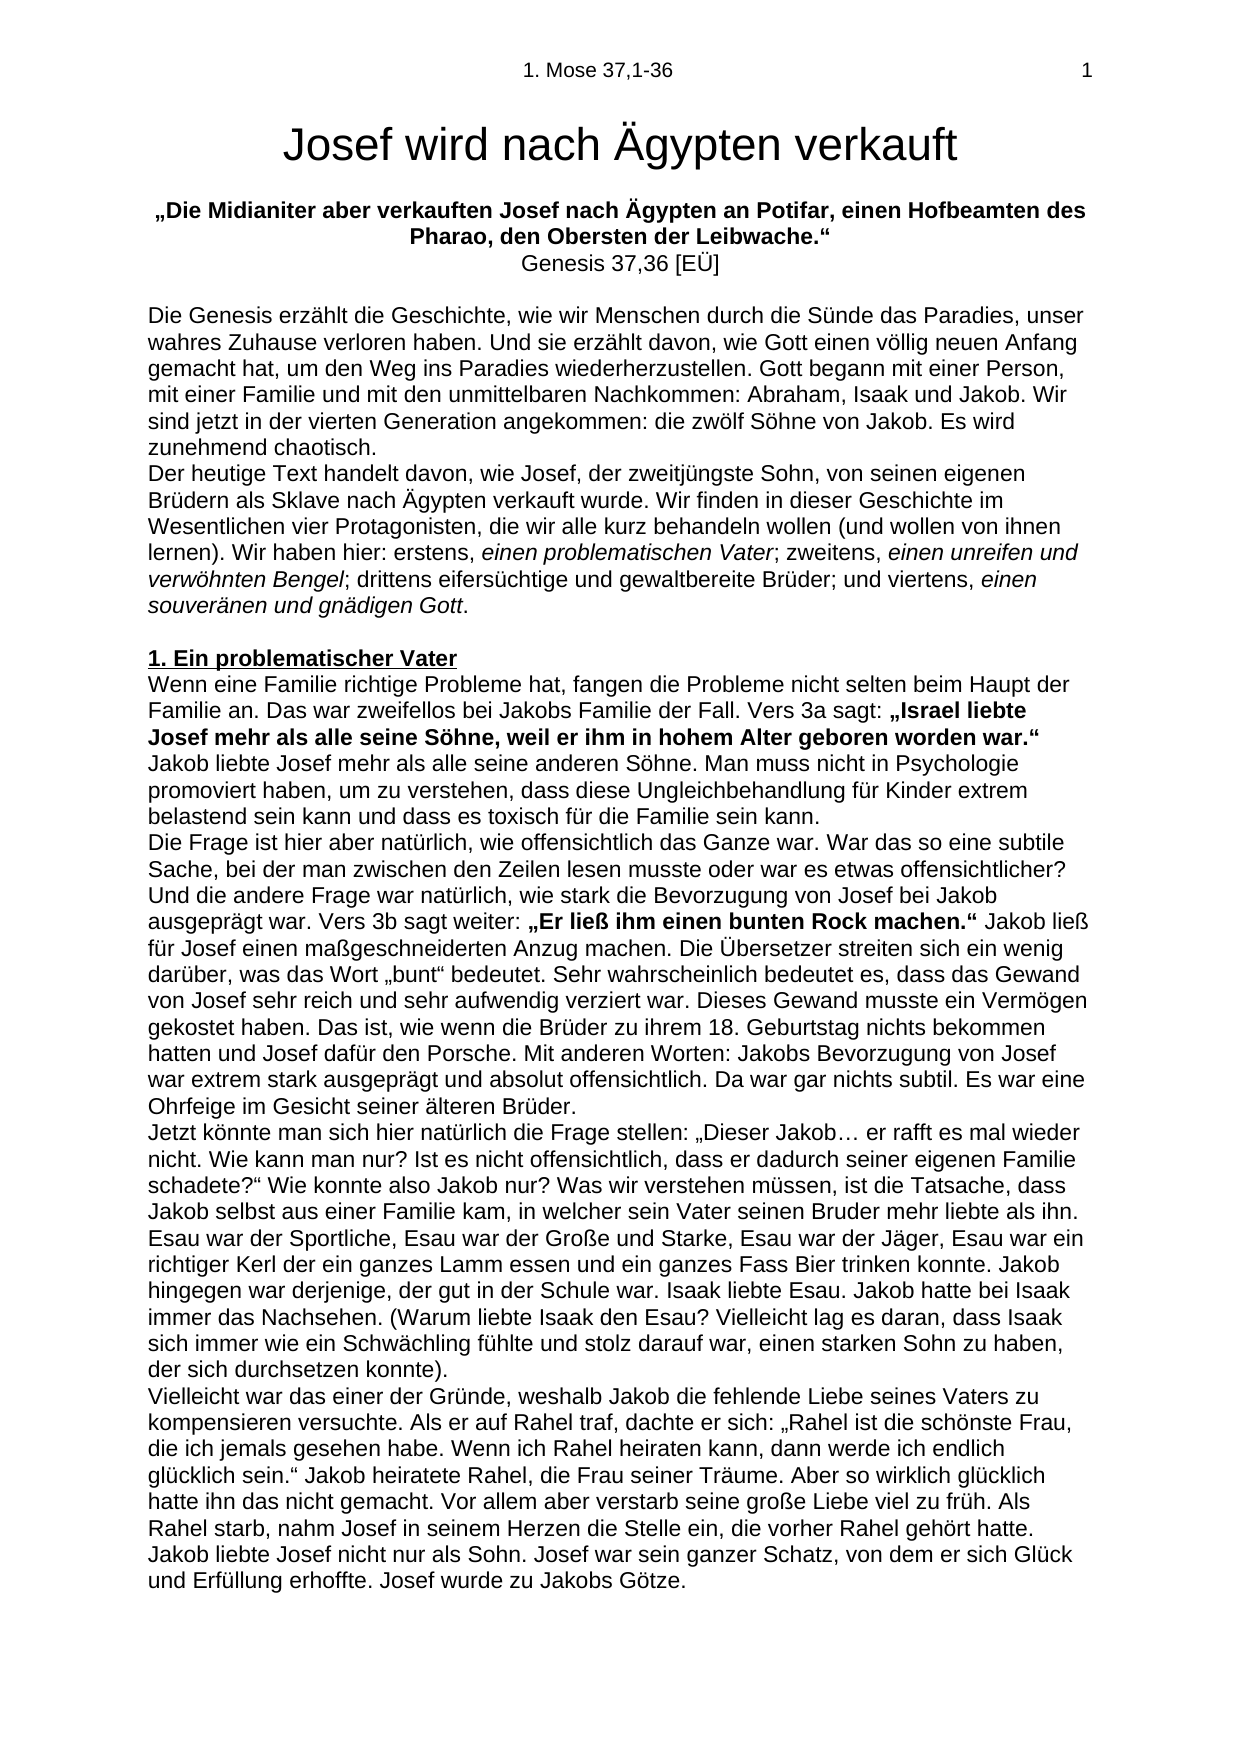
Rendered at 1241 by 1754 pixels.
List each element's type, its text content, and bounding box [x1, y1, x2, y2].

text „Die Midianiter aber verkauften Josef nach Ägypten an Potifar, einen Hofbeamten des Pharao, den Obersten der Leibwache.“ [148, 197, 1092, 249]
text Die Frage ist hier aber natürlich, wie offensichtlich das Ganze war. War das so eine subtile Sache, bei der man zwischen den Zeilen lesen musste oder war es etwas offensichtlicher? Und die andere Frage war natürlich, wie stark die Bevorzugung von Josef bei Jakob ausgeprägt war. Vers 3b sagt weiter: „Er ließ ihm einen bunten Rock machen.“ Jakob ließ für Josef einen maßgeschneiderten Anzug machen. Die Übersetzer streiten sich ein wenig darüber, was das Wort „bunt“ bedeutet. Sehr wahrscheinlich bedeutet es, dass das Gewand von Josef sehr reich und sehr aufwendig verziert war. Dieses Gewand musste ein Vermögen gekostet haben. Das ist, wie wenn die Brüder zu ihrem 18. Geburtstag nichts bekommen hatten und Josef dafür den Porsche. Mit anderen Worten: Jakobs Bevorzugung von Josef war extrem stark ausgeprägt und absolut offensichtlich. Da war gar nichts subtil. Es war eine Ohrfeige im Gesicht seiner älteren Brüder. [148, 829, 1092, 1119]
text Genesis 37,36 [EÜ] [148, 249, 1092, 276]
text Die Genesis erzählt die Geschichte, wie wir Menschen durch die Sünde das Paradies, unser wahres Zuhause verloren haben. Und sie erzählt davon, wie Gott einen völlig neuen Anfang gemacht hat, um den Weg ins Paradies wiederherzustellen. Gott begann mit einer Person, mit einer Familie und mit den unmittelbaren Nachkommen: Abraham, Isaak und Jakob. Wir sind jetzt in der vierten Generation angekommen: die zwölf Söhne von Jakob. Es wird zunehmend chaotisch. [148, 302, 1092, 460]
text Der heutige Text handelt davon, wie Josef, der zweitjüngste Sohn, von seinen eigenen Brüdern als Sklave nach Ägypten verkauft wurde. Wir finden in dieser Geschichte im Wesentlichen vier Protagonisten, die wir alle kurz behandeln wollen (und wollen von ihnen lernen). Wir haben hier: erstens, einen problematischen Vater; zweitens, einen unreifen und verwöhnten Bengel; drittens eifersüchtige und gewaltbereite Brüder; und viertens, einen souveränen und gnädigen Gott. [148, 460, 1092, 618]
text Vielleicht war das einer der Gründe, weshalb Jakob die fehlende Liebe seines Vaters zu kompensieren versuchte. Als er auf Rahel traf, dachte er sich: „Rahel ist die schönste Frau, die ich jemals gesehen habe. Wenn ich Rahel heiraten kann, dann werde ich endlich glücklich sein.“ Jakob heiratete Rahel, die Frau seiner Träume. Aber so wirklich glücklich hatte ihn das nicht gemacht. Vor allem aber verstarb seine große Liebe viel zu früh. Als Rahel starb, nahm Josef in seinem Herzen die Stelle ein, die vorher Rahel gehört hatte. Jakob liebte Josef nicht nur als Sohn. Josef war sein ganzer Schatz, von dem er sich Glück und Erfüllung erhoffte. Josef wurde zu Jakobs Götze. [148, 1383, 1092, 1593]
text 1. Ein problematischer Vater [148, 645, 1092, 671]
text Josef wird nach Ägypten verkauft [148, 118, 1092, 170]
text Wenn eine Familie richtige Probleme hat, fangen die Probleme nicht selten beim Haupt der Familie an. Das war zweifellos bei Jakobs Familie der Fall. Vers 3a sagt: „Israel liebte Josef mehr als alle seine Söhne, weil er ihm in hohem Alter geboren worden war.“ Jakob liebte Josef mehr als alle seine anderen Söhne. Man muss nicht in Psychologie promoviert haben, um zu verstehen, dass diese Ungleichbehandlung für Kinder extrem belastend sein kann und dass es toxisch für die Familie sein kann. [148, 671, 1092, 829]
text Jetzt könnte man sich hier natürlich die Frage stellen: „Dieser Jakob… er rafft es mal wieder nicht. Wie kann man nur? Ist es nicht offensichtlich, dass er dadurch seiner eigenen Familie schadete?“ Wie konnte also Jakob nur? Was wir verstehen müssen, ist die Tatsache, dass Jakob selbst aus einer Familie kam, in welcher sein Vater seinen Bruder mehr liebte als ihn. Esau war der Sportliche, Esau war der Große und Starke, Esau war der Jäger, Esau war ein richtiger Kerl der ein ganzes Lamm essen und ein ganzes Fass Bier trinken konnte. Jakob hingegen war derjenige, der gut in der Schule war. Isaak liebte Esau. Jakob hatte bei Isaak immer das Nachsehen. (Warum liebte Isaak den Esau? Vielleicht lag es daran, dass Isaak sich immer wie ein Schwächling fühlte und stolz darauf war, einen starken Sohn zu haben, der sich durchsetzen konnte). [148, 1119, 1092, 1383]
